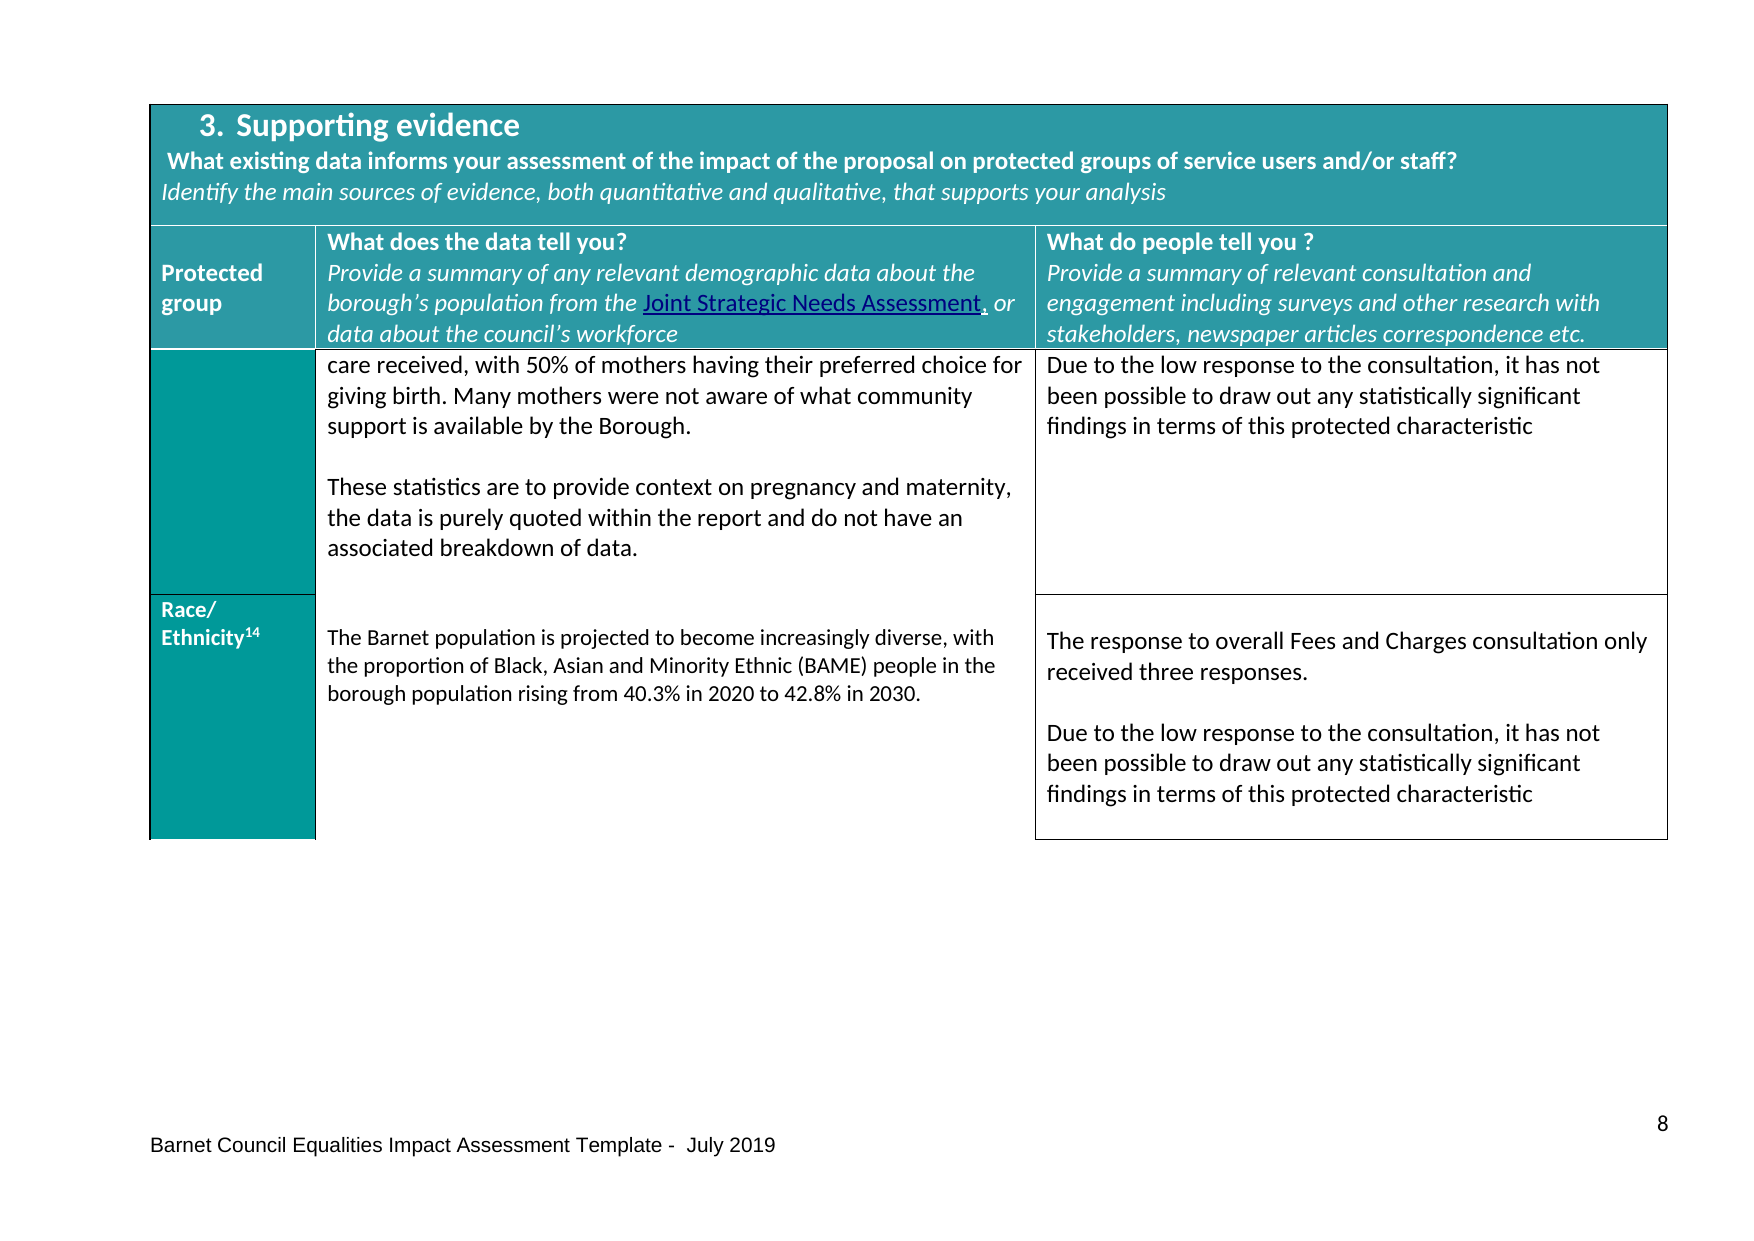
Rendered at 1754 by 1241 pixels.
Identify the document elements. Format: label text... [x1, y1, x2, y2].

table_cell [151, 350, 315, 594]
table_header Supporting evidence What existing data informs your assessment of the impact of the proposal on protected groups of service users and/or staff? Identify the main sources of evidence, both quantitative and qualitative, that supports your analysis [151, 105, 1667, 225]
table_cell The response to overall Fees and Charges consultation only received three responses. Due to the low response to the consultation, it has not been possible to draw out any statistically significant findings in terms of this protected characteristic [1036, 595, 1667, 839]
table_cell What do people tell you ? Provide a summary of relevant consultation and engagement including surveys and other research with stakeholders, newspaper articles correspondence etc. [1036, 226, 1667, 348]
table_cell What does the data tell you? Provide a summary of any relevant demographic data about the borough’s population from the Joint Strategic Needs Assessment, or data about the council’s workforce [316, 226, 1035, 348]
table_cell care received, with 50% of mothers having their preferred choice for giving birth. Many mothers were not aware of what community support is available by the Borough. These statistics are to provide context on pregnancy and maternity, the data is purely quoted within the report and do not have an associated breakdown of data. [316, 350, 1035, 594]
table_cell Race/ Ethnicity [151, 595, 315, 839]
table_cell Due to the low response to the consultation, it has not been possible to draw out any statistically significant findings in terms of this protected characteristic [1036, 350, 1667, 594]
table_cell The Barnet population is projected to become increasingly diverse, with the proportion of Black, Asian and Minority Ethnic (BAME) people in the borough population rising from 40.3% in 2020 to 42.8% in 2030. [316, 595, 1035, 839]
table_cell Protected group [151, 226, 315, 348]
